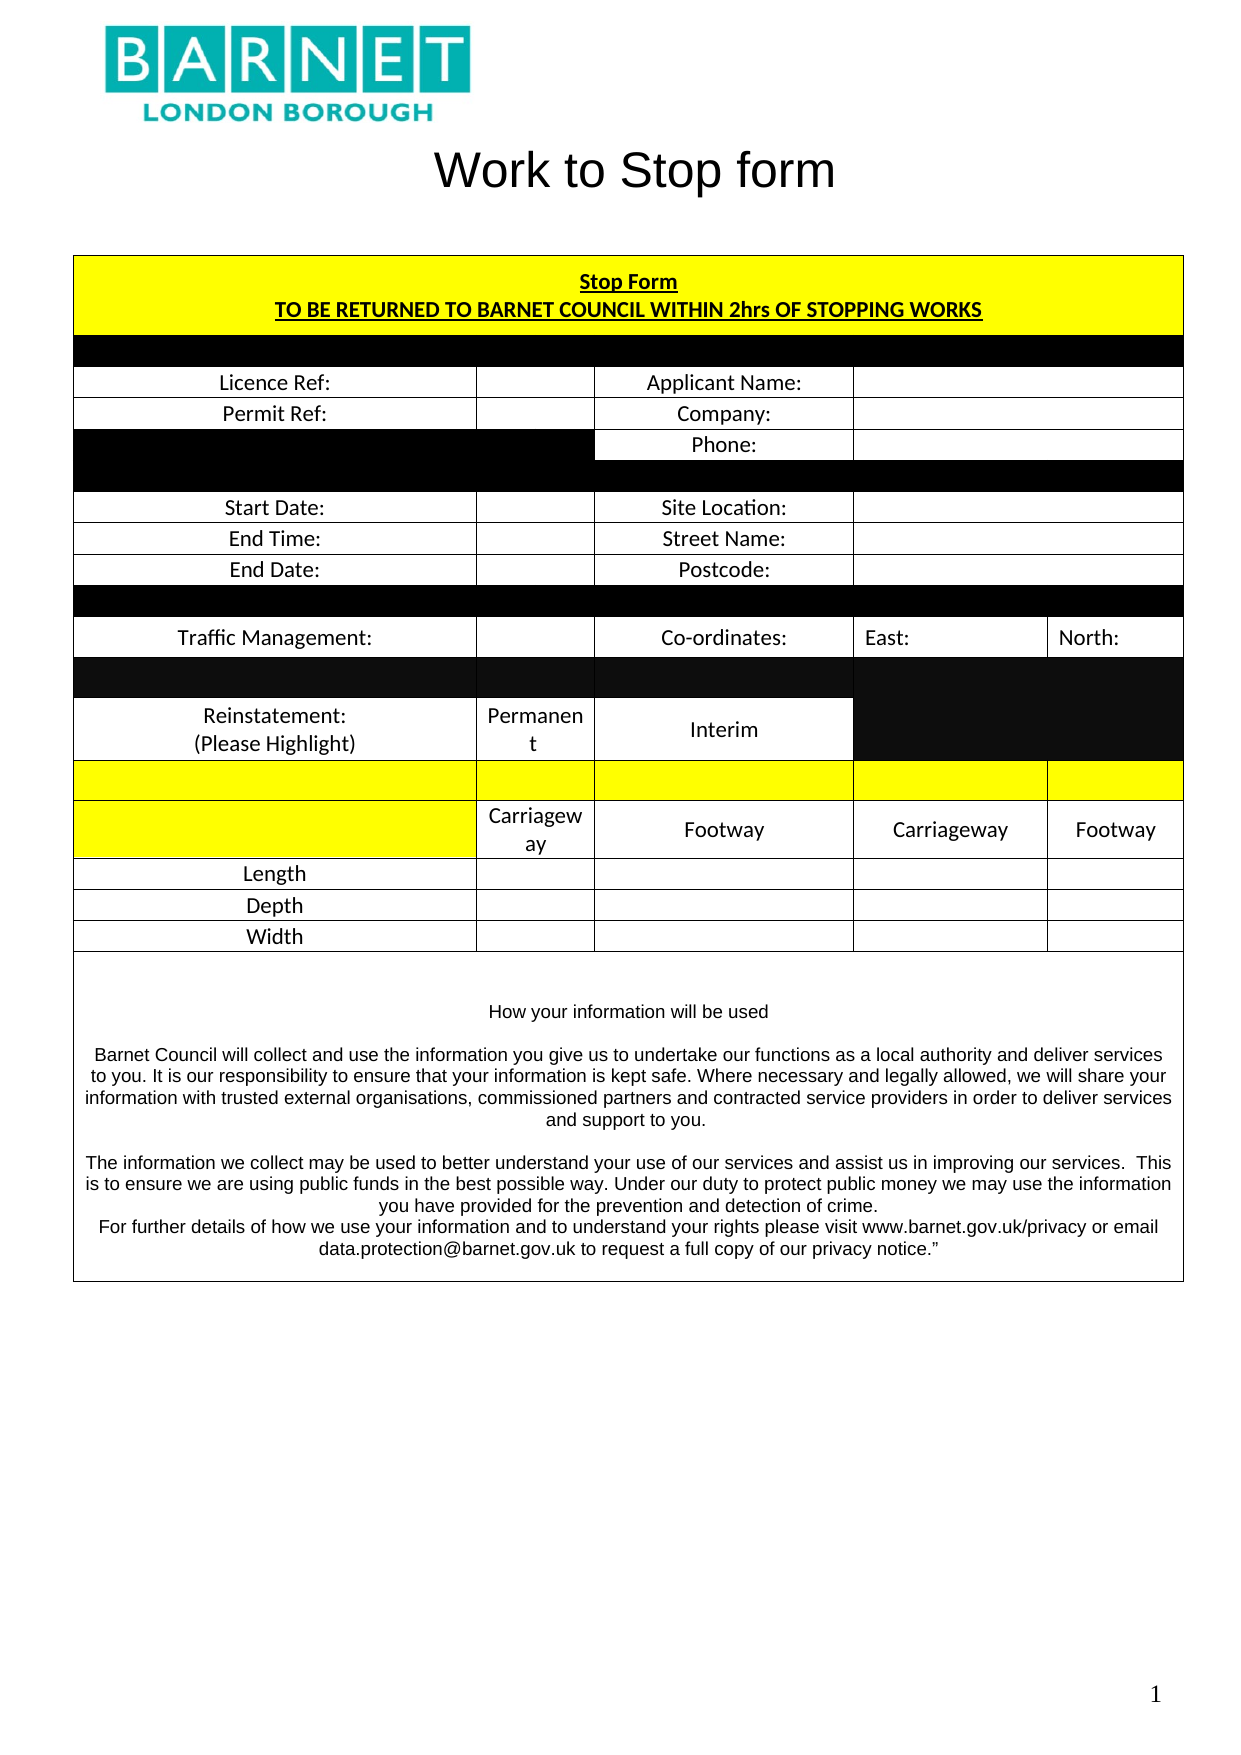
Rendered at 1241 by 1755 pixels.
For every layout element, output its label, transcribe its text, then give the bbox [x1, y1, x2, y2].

table_cell [74, 461, 476, 491]
table_cell East: [854, 617, 1047, 657]
table_cell Length [74, 859, 476, 889]
table_cell [854, 890, 1047, 920]
table_cell [1048, 890, 1183, 920]
table_cell [854, 658, 1183, 760]
table_cell North: [1048, 617, 1183, 657]
table_cell Permanent [477, 698, 594, 760]
table_cell [854, 461, 1047, 491]
table_cell [1048, 859, 1183, 889]
table_cell Reinstatement: (Please Highlight) [74, 698, 476, 760]
table_cell [536, 586, 594, 616]
table_cell [854, 398, 1183, 428]
table_cell [595, 859, 853, 889]
table_cell How your information will be used Barnet Council will collect and use the information you give us to undertake our functions as a local authority and deliver services to you. It is our responsibility to ensure that your information is kept safe. Where necessary and legally allowed, we will share your information with trusted external organisations, commissioned partners and contracted service providers in order to deliver services and support to you. The information we collect may be used to better understand your use of our services and assist us in improving our services. This is to ensure we are using public funds in the best possible way. Under our duty to protect public money we may use the information you have provided for the prevention and detection of crime. For further details of how we use your information and to understand your rights please visit www.barnet.gov.uk/privacy or email data.protection@barnet.gov.uk to request a full copy of our privacy notice.” [74, 952, 1183, 1281]
table_cell [477, 367, 594, 397]
table_cell Footway [1048, 801, 1183, 857]
table_cell [1048, 461, 1183, 491]
table_cell [1048, 921, 1183, 951]
table_cell Applicant Name: [595, 367, 853, 397]
table_cell [536, 336, 594, 366]
table_cell [536, 430, 594, 460]
table_cell Street Name: [595, 523, 853, 553]
table_cell [74, 430, 476, 460]
table_header Stop Form TO BE RETURNED TO BARNET COUNCIL WITHIN 2hrs OF STOPPING WORKS [74, 256, 1183, 335]
table_cell [74, 658, 476, 697]
table_cell [854, 336, 1047, 366]
table_cell [477, 859, 594, 889]
table_cell [854, 492, 1183, 522]
table_cell [854, 367, 1183, 397]
table_cell [477, 586, 535, 616]
table_cell Co-ordinates: [595, 617, 853, 657]
table_cell Phone: [595, 430, 853, 460]
table_cell [854, 555, 1183, 585]
table_cell [1048, 336, 1183, 366]
table_cell Traffic Management: [74, 617, 476, 657]
table_cell [477, 658, 536, 697]
table_cell [536, 461, 594, 491]
table_cell [1048, 761, 1183, 800]
table_cell [595, 586, 853, 616]
table_cell [854, 859, 1047, 889]
table_cell [74, 336, 476, 366]
table_cell [595, 658, 853, 697]
table_cell [477, 461, 535, 491]
table_cell [477, 430, 535, 460]
table_cell [854, 586, 1047, 616]
table_cell [854, 761, 1047, 800]
table_cell [536, 658, 594, 697]
table_cell [477, 492, 594, 522]
table_cell [595, 461, 853, 491]
table_cell Site Location: [595, 492, 853, 522]
table_cell [595, 761, 853, 800]
table_cell Company: [595, 398, 853, 428]
table_cell [74, 761, 476, 800]
table_cell End Time: [74, 523, 476, 553]
table_cell Start Date: [74, 492, 476, 522]
table_cell Depth [74, 890, 476, 920]
table_cell [74, 586, 476, 616]
table_cell [477, 555, 594, 585]
table_cell Width [74, 921, 476, 951]
table_cell Carriageway [477, 801, 594, 857]
table_cell End Date: [74, 555, 476, 585]
table_cell [854, 430, 1183, 460]
table_cell [1048, 586, 1183, 616]
table_cell [477, 617, 594, 657]
table_cell Permit Ref: [74, 398, 476, 428]
table_cell [477, 761, 594, 800]
text Work to Stop form [118, 140, 1152, 197]
table_cell Footway [595, 801, 853, 857]
table_cell [595, 336, 853, 366]
table_cell Carriageway [854, 801, 1047, 857]
table_cell [854, 523, 1183, 553]
table_cell [854, 921, 1047, 951]
table_cell [74, 801, 476, 857]
table_cell Interim [595, 698, 853, 760]
table_cell Postcode: [595, 555, 853, 585]
table_cell [477, 890, 594, 920]
table_cell [477, 336, 535, 366]
table_cell Licence Ref: [74, 367, 476, 397]
table_cell [595, 890, 853, 920]
table_cell [477, 921, 594, 951]
table_cell [477, 523, 594, 553]
table_cell [595, 921, 853, 951]
table_cell [477, 398, 594, 428]
